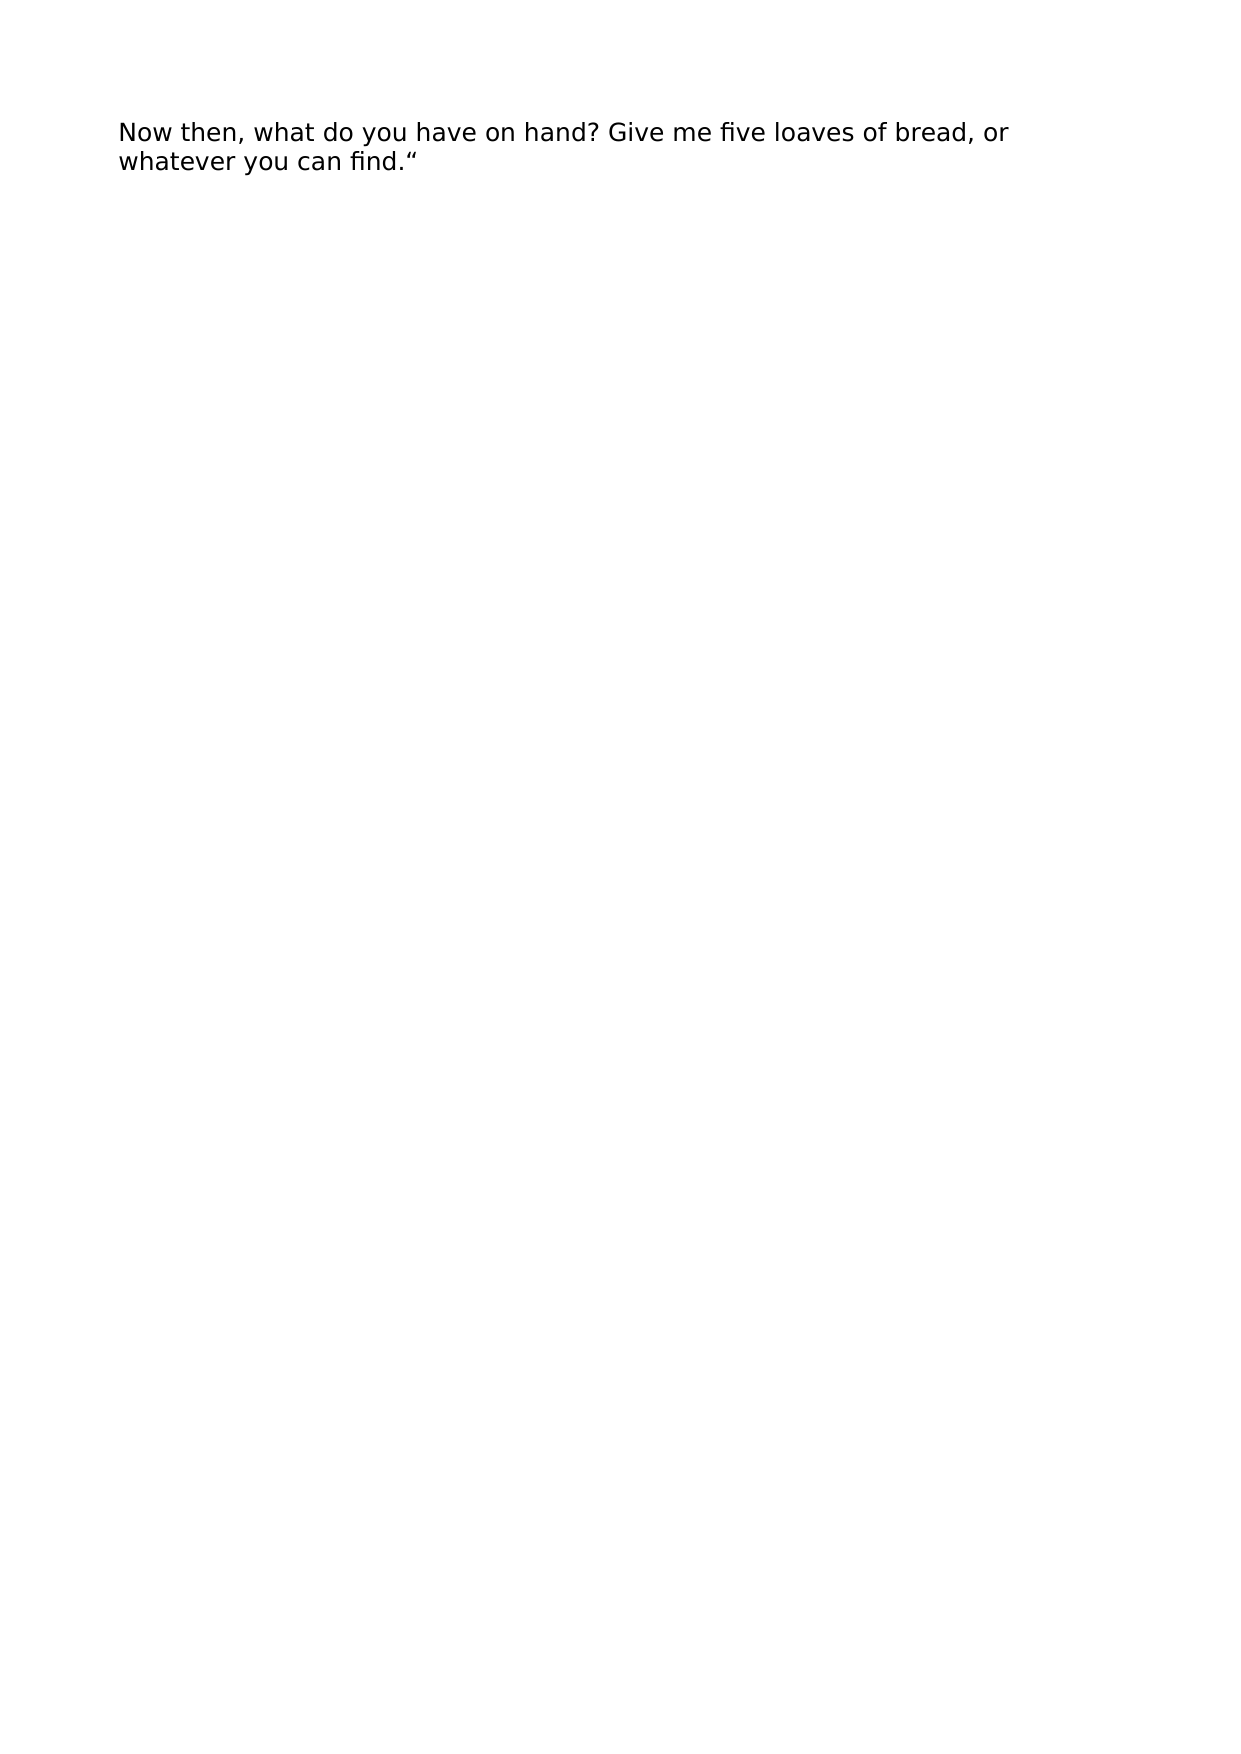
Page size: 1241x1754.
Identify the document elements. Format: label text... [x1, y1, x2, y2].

text Now then, what do you have on hand? Give me five loaves of bread, or whatever you can find.“ [118, 118, 1122, 176]
